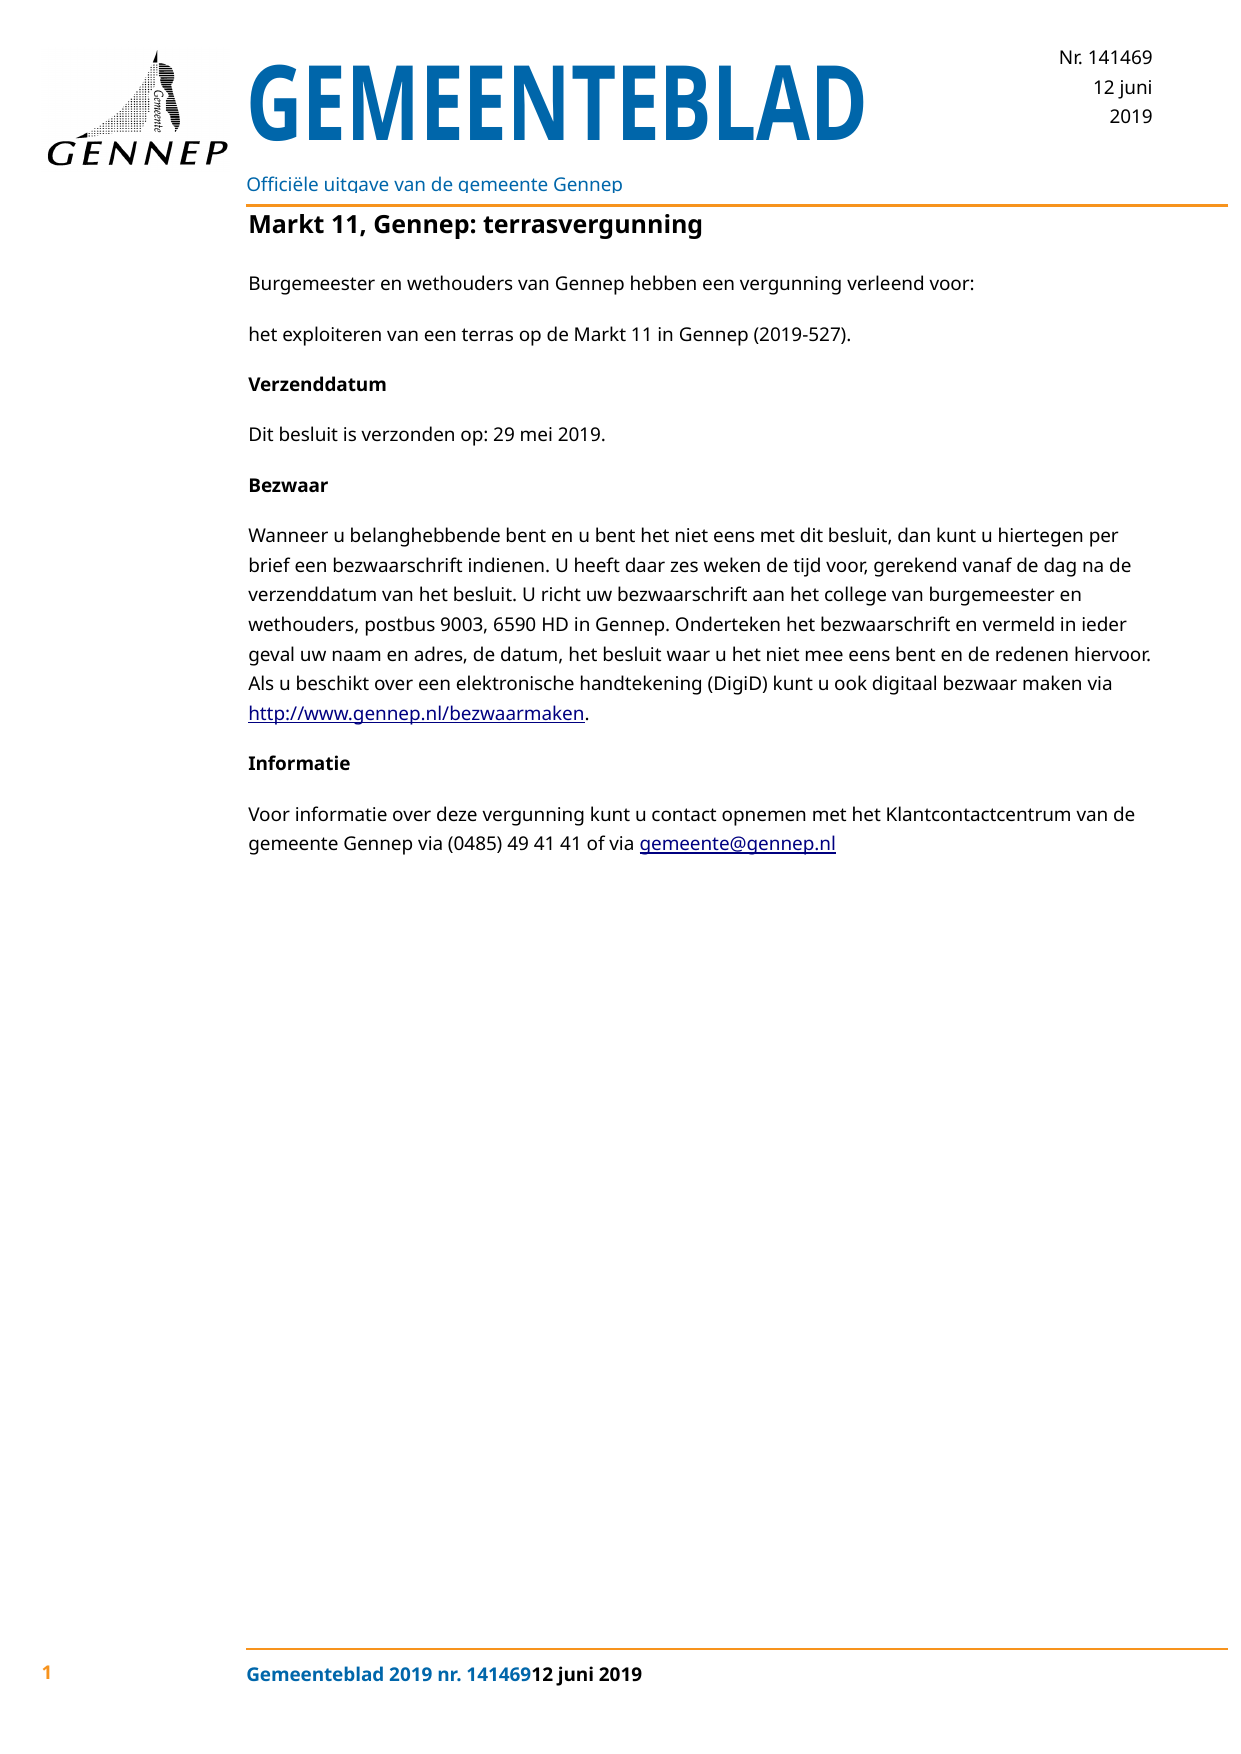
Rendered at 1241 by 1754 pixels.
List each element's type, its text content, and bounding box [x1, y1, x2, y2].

text het exploiteren van een terras op de Markt 11 in Gennep (2019-527). [248, 321, 1152, 346]
text Wanneer u belanghebbende bent en u bent het niet eens met dit besluit, dan kunt u hiertegen per brief een bezwaarschrift indienen. U heeft daar zes weken de tijd voor, gerekend vanaf de dag na de verzenddatum van het besluit. U richt uw bezwaarschrift aan het college van burgemeester en wethouders, postbus 9003, 6590 HD in Gennep. Onderteken het bezwaarschrift en vermeld in ieder geval uw naam en adres, de datum, het besluit waar u het niet mee eens bent en de redenen hiervoor. Als u beschikt over een elektronische handtekening (DigiD) kunt u ook digitaal bezwaar maken via http://www.gennep.nl/bezwaarmaken. [248, 522, 1152, 726]
text Markt 11, Gennep: terrasvergunning [248, 207, 1152, 241]
text Voor informatie over deze vergunning kunt u contact opnemen met het Klantcontactcentrum van de gemeente Gennep via (0485) 49 41 41 of via gemeente@gennep.nl [248, 801, 1152, 856]
text Dit besluit is verzonden op: 29 mei 2019. [248, 422, 1152, 447]
text Informatie [248, 750, 1152, 776]
picture [41, 47, 231, 172]
text Verzenddatum [248, 371, 1152, 397]
text Burgemeester en wethouders van Gennep hebben een vergunning verleend voor: [248, 270, 1152, 296]
text Bezwaar [248, 472, 1152, 498]
